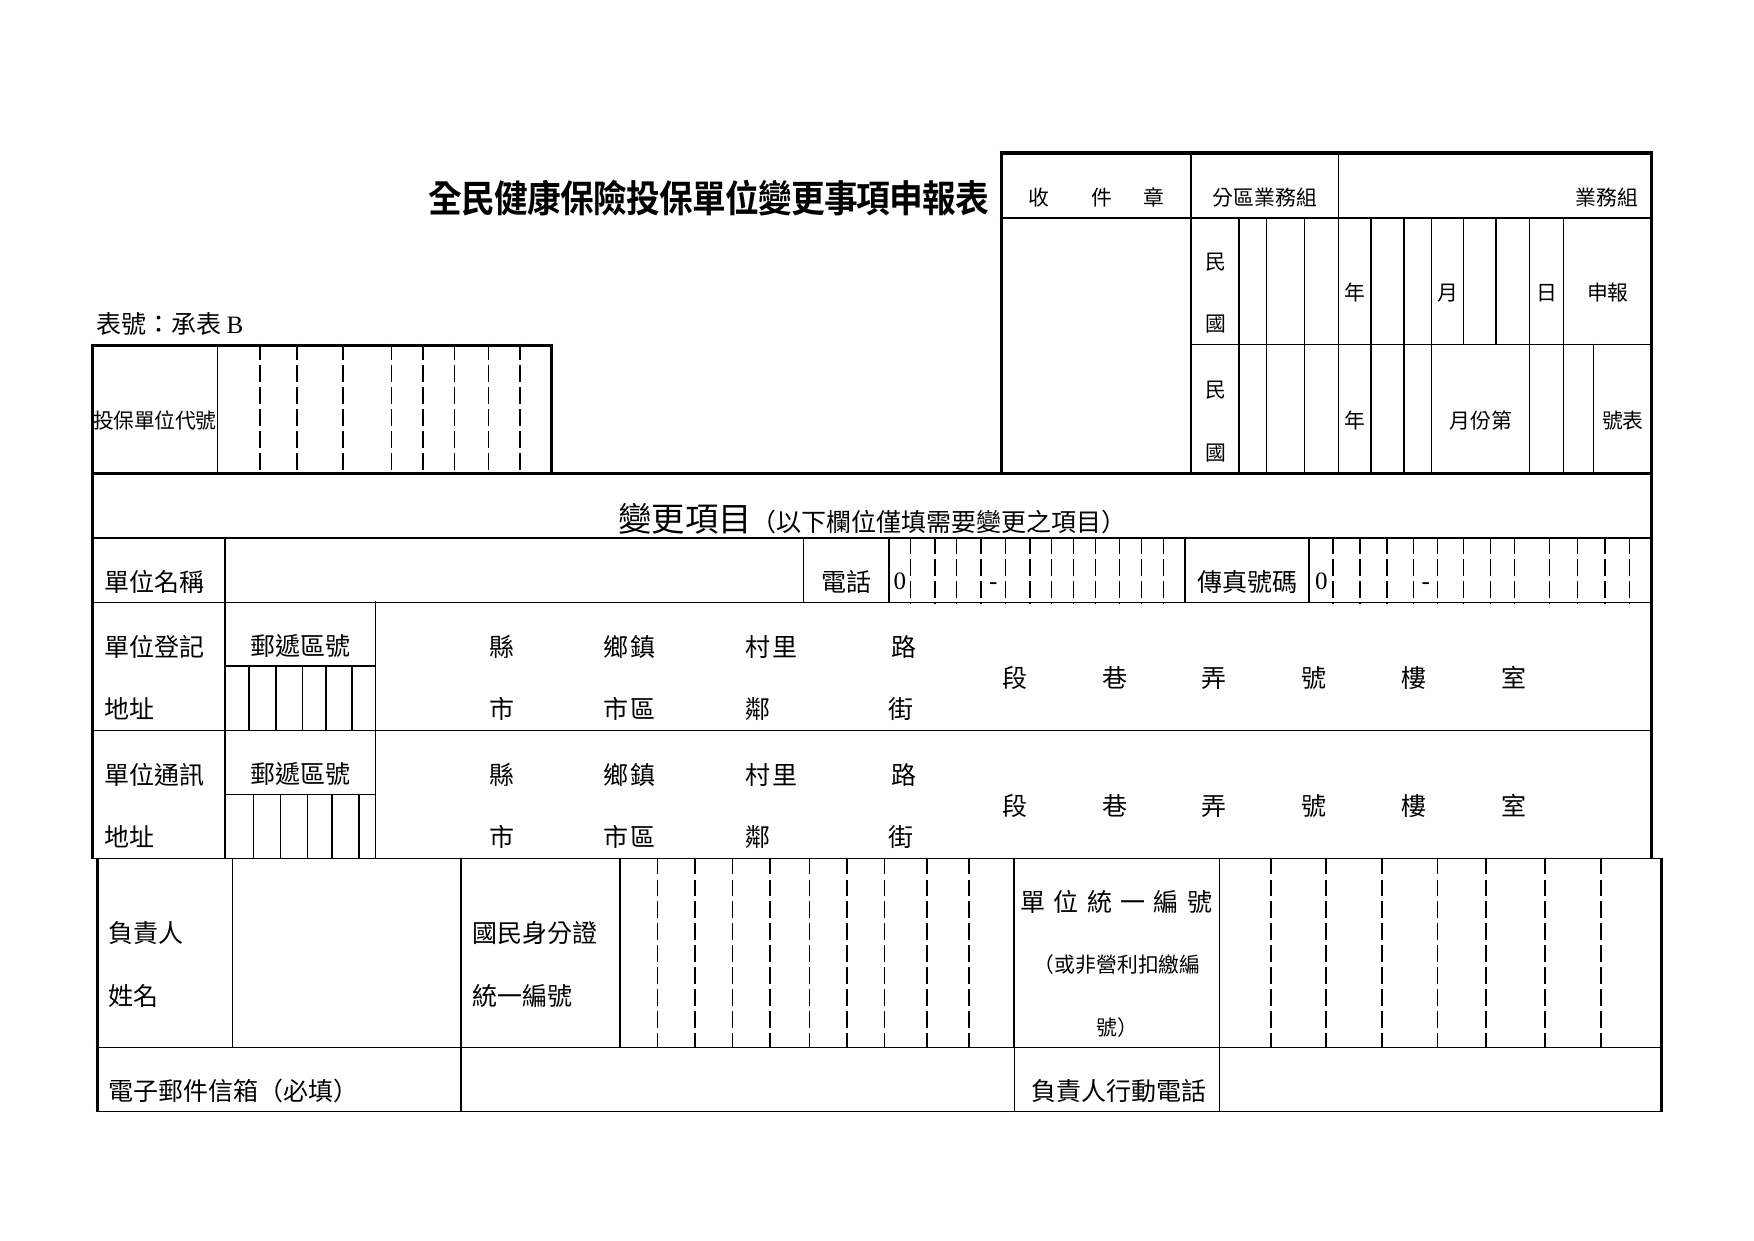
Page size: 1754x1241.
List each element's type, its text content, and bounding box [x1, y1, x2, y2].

table_cell [1220, 859, 1271, 1047]
table_cell [360, 795, 375, 858]
table_cell [1605, 539, 1629, 601]
table_cell [884, 859, 927, 1047]
table_cell [1372, 345, 1403, 472]
table_cell [552, 217, 1000, 343]
table_cell [732, 859, 770, 1047]
table_cell [1515, 539, 1549, 601]
table_cell [1545, 859, 1601, 1047]
table_cell [1497, 219, 1529, 343]
table_cell [297, 347, 343, 472]
table_cell [1653, 794, 1661, 858]
table_cell [226, 539, 803, 601]
table_cell [327, 667, 351, 729]
table_cell [1463, 539, 1490, 601]
table_cell [1653, 217, 1661, 343]
table_cell [1163, 539, 1184, 601]
table_cell 號表 [1594, 345, 1650, 472]
table_cell [810, 859, 847, 1047]
table_cell 0 [890, 539, 911, 601]
table_cell [308, 795, 331, 858]
table_cell [1220, 1048, 1660, 1111]
table_cell [1577, 539, 1605, 601]
table_cell 郵遞區號 [226, 731, 375, 793]
table_cell [423, 347, 454, 472]
table_cell [847, 859, 884, 1047]
table_cell [1653, 344, 1661, 472]
table_cell [1387, 539, 1413, 601]
table_cell 單位登記 地址 [94, 603, 224, 729]
table_cell [1629, 539, 1650, 601]
table_cell [1549, 539, 1577, 601]
table_cell [1372, 219, 1403, 343]
table_cell 月 [1432, 219, 1463, 343]
table_cell [1271, 859, 1326, 1047]
table_cell 民國 [1192, 345, 1238, 472]
table_cell [1653, 665, 1661, 729]
table_cell [343, 347, 391, 472]
table_cell 傳真號碼 [1186, 539, 1308, 601]
table_cell [1141, 539, 1163, 601]
table_cell [969, 859, 1013, 1047]
table_cell [353, 667, 375, 729]
table_cell [1653, 601, 1661, 665]
table_cell [1030, 539, 1052, 601]
table_cell [277, 667, 302, 729]
table_cell 變更項目（以下欄位僅填需要變更之項目） [94, 475, 1650, 537]
table_cell 縣 鄉鎮 村里 路 市 市區 鄰 街 [376, 731, 957, 858]
table_cell [1074, 539, 1095, 601]
table_cell [1438, 859, 1486, 1047]
table_cell [553, 344, 1000, 472]
table_cell [695, 859, 732, 1047]
table_cell [488, 347, 520, 472]
table_cell [1240, 345, 1266, 472]
table_cell 民國 [1192, 219, 1238, 343]
table_cell [1120, 539, 1141, 601]
table_cell [250, 667, 275, 729]
table_cell 負責人行動電話 [1015, 1048, 1219, 1111]
table_cell 申報 [1564, 219, 1650, 343]
table_cell 表號：承表B [93, 217, 552, 343]
table_cell [1382, 859, 1438, 1047]
table_cell [1267, 219, 1304, 343]
table_cell [462, 1048, 1014, 1111]
table_cell 日 [1530, 219, 1563, 343]
table_cell 縣 鄉鎮 村里 路 市 市區 鄰 街 [376, 603, 957, 729]
table_cell - [1413, 539, 1438, 601]
table_cell [1564, 345, 1593, 472]
table_cell [1333, 539, 1360, 601]
table_header 全民健康保險投保單位變更事項申報表 [93, 151, 1000, 217]
table_cell 月份第 [1432, 345, 1529, 472]
table_cell [1240, 219, 1266, 343]
table_cell [1360, 539, 1387, 601]
table_cell [254, 795, 280, 858]
table_cell [927, 859, 969, 1047]
table_cell 段 巷 弄 號 樓 室 [957, 603, 1650, 729]
table_cell [1486, 859, 1545, 1047]
table_cell [218, 347, 260, 472]
table_cell [1530, 345, 1563, 472]
table_cell 0 [1310, 539, 1333, 601]
table_cell 國民身分證 統一編號 [462, 859, 619, 1047]
table_cell [1305, 219, 1338, 343]
table_cell [1490, 539, 1514, 601]
table_cell [281, 795, 307, 858]
table_cell [455, 347, 488, 472]
table_cell [226, 667, 248, 729]
table_cell 單位通訊 地址 [94, 731, 224, 858]
table_cell [1601, 859, 1660, 1047]
table_cell [1305, 345, 1338, 472]
table_header 分區業務組 [1192, 155, 1338, 217]
table_cell [911, 539, 935, 601]
table_header [1653, 151, 1661, 217]
table_cell [770, 859, 809, 1047]
table_header 業務組 [1339, 155, 1650, 217]
table_cell [1405, 345, 1431, 472]
table_cell [1095, 539, 1119, 601]
table_cell [1003, 219, 1190, 472]
table_cell [1464, 219, 1495, 343]
table_cell [1267, 345, 1304, 472]
table_cell [1052, 539, 1073, 601]
table_cell [1653, 730, 1661, 793]
table_cell [957, 539, 981, 601]
table_cell [1326, 859, 1382, 1047]
table_cell 電話 [804, 539, 888, 601]
table_cell [1653, 472, 1661, 537]
table_cell [935, 539, 957, 601]
table_cell [1405, 219, 1431, 343]
table_cell [303, 667, 325, 729]
table_cell [1438, 539, 1463, 601]
table_cell 投保單位代號 [94, 347, 217, 472]
table_cell [1653, 537, 1661, 601]
table_cell [621, 859, 657, 1047]
table_cell - [981, 539, 1006, 601]
table_cell [520, 347, 550, 472]
table_cell [233, 859, 460, 1047]
table_cell 年 [1339, 345, 1370, 472]
table_header 收 件 章 [1003, 155, 1190, 217]
table_cell [1006, 539, 1030, 601]
table_cell 單 位 統 一 編 號 （或非營利扣繳編號） [1015, 859, 1219, 1047]
table_cell 年 [1339, 219, 1370, 343]
table_cell [391, 347, 423, 472]
table_cell [260, 347, 297, 472]
table_cell [658, 859, 695, 1047]
table_cell 電子郵件信箱（必填） [99, 1048, 460, 1111]
table_cell [333, 795, 358, 858]
table_cell 單位名稱 [94, 539, 224, 601]
table_cell [226, 795, 253, 858]
table_cell 郵遞區號 [226, 603, 375, 665]
table_cell 段 巷 弄 號 樓 室 [957, 731, 1650, 858]
table_cell 負責人 姓名 [99, 859, 232, 1047]
